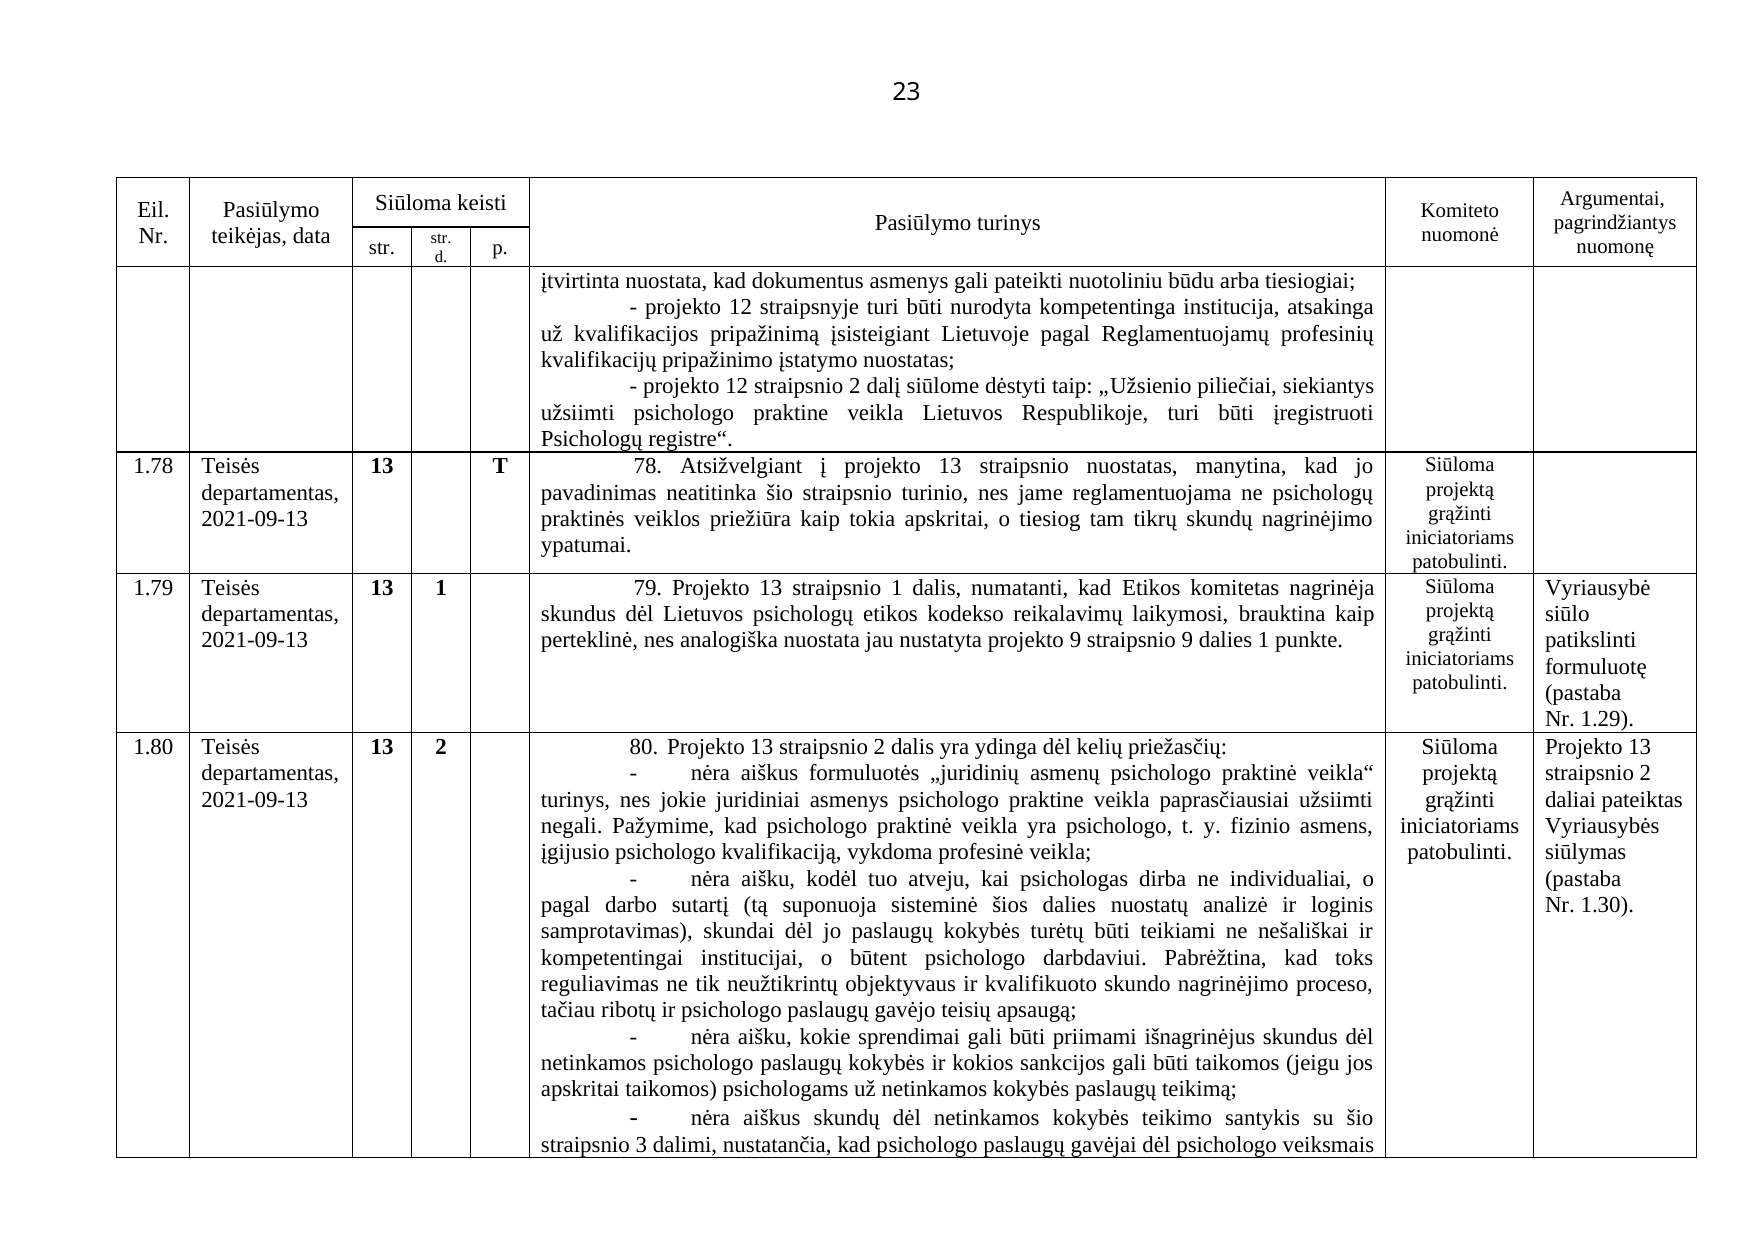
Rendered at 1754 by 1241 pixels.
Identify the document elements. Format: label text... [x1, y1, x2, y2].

table_cell [412, 453, 470, 573]
table_cell [1534, 453, 1696, 573]
table_cell [412, 267, 470, 451]
table_cell Teisės departamentas, 2021-09-13 [190, 733, 352, 1157]
table_cell T [471, 453, 529, 573]
table_cell p. [471, 228, 529, 266]
table_cell 1.78 [117, 453, 189, 573]
table_cell 13 [353, 453, 411, 573]
table_cell 78. Atsižvelgiant į projekto 13 straipsnio nuostatas, manytina, kad jo pavadinimas neatitinka šio straipsnio turinio, nes jame reglamentuojama ne psichologų praktinės veiklos priežiūra kaip tokia apskritai, o tiesiog tam tikrų skundų nagrinėjimo ypatumai. [530, 453, 1385, 573]
table_cell [1386, 267, 1533, 451]
table_cell Siūloma projektą grąžinti iniciatoriams patobulinti. [1386, 453, 1533, 573]
table_cell [190, 267, 352, 451]
table_cell [353, 267, 411, 451]
table_cell [471, 267, 529, 451]
table_header Pasiūlymo teikėjas, data [190, 178, 352, 266]
table_header Argumentai, pagrindžiantys nuomonę [1534, 178, 1696, 266]
table_cell 79. Projekto 13 straipsnio 1 dalis, numatanti, kad Etikos komitetas nagrinėja skundus dėl Lietuvos psichologų etikos kodekso reikalavimų laikymosi, brauktina kaip perteklinė, nes analogiška nuostata jau nustatyta projekto 9 straipsnio 9 dalies 1 punkte. [530, 574, 1385, 732]
table_cell [471, 733, 529, 1157]
table_cell įtvirtinta nuostata, kad dokumentus asmenys gali pateikti nuotoliniu būdu arba tiesiogiai; - projekto 12 straipsnyje turi būti nurodyta kompetentinga institucija, atsakinga už kvalifikacijos pripažinimą įsisteigiant Lietuvoje pagal Reglamentuojamų profesinių kvalifikacijų pripažinimo įstatymo nuostatas; - projekto 12 straipsnio 2 dalį siūlome dėstyti taip: „Užsienio piliečiai, siekiantys užsiimti psichologo praktine veikla Lietuvos Respublikoje, turi būti įregistruoti Psichologų registre“. [530, 267, 1385, 451]
table_header Komiteto nuomonė [1386, 178, 1533, 266]
table_cell [1534, 267, 1696, 451]
table_cell [117, 267, 189, 451]
table_cell Teisės departamentas, 2021-09-13 [190, 574, 352, 732]
table_cell Projekto 13 straipsnio 2 daliai pateiktas Vyriausybės siūlymas (pastaba Nr. 1.30). [1534, 733, 1696, 1157]
table_header Eil. Nr. [117, 178, 189, 266]
table_cell Siūloma projektą grąžinti iniciatoriams patobulinti. [1386, 733, 1533, 1157]
table_cell Projekto 13 straipsnio 2 dalis yra ydinga dėl kelių priežasčių: nėra aiškus formuluotės „juridinių asmenų psichologo praktinė veikla“ turinys, nes jokie juridiniai asmenys psichologo praktine veikla paprasčiausiai užsiimti negali. Pažymime, kad psichologo praktinė veikla yra psichologo, t. y. fizinio asmens, įgijusio psichologo kvalifikaciją, vykdoma profesinė veikla; nėra aišku, kodėl tuo atveju, kai psichologas dirba ne individualiai, o pagal darbo sutartį (tą suponuoja sisteminė šios dalies nuostatų analizė ir loginis samprotavimas), skundai dėl jo paslaugų kokybės turėtų būti teikiami ne nešališkai ir kompetentingai institucijai, o būtent psichologo darbdaviui. Pabrėžtina, kad toks reguliavimas ne tik neužtikrintų objektyvaus ir kvalifikuoto skundo nagrinėjimo proceso, tačiau ribotų ir psichologo paslaugų gavėjo teisių apsaugą; nėra aišku, kokie sprendimai gali būti priimami išnagrinėjus skundus dėl netinkamos psichologo paslaugų kokybės ir kokios sankcijos gali būti taikomos (jeigu jos apskritai taikomos) psichologams už netinkamos kokybės paslaugų teikimą; nėra aiškus skundų dėl netinkamos kokybės teikimo santykis su šio straipsnio 3 dalimi, nustatančia, kad psichologo paslaugų gavėjai dėl psichologo veiksmais [530, 733, 1385, 1157]
table_cell str. [353, 228, 411, 266]
table_cell Siūloma projektą grąžinti iniciatoriams patobulinti. [1386, 574, 1533, 732]
table_header Pasiūlymo turinys [530, 178, 1385, 266]
table_cell 13 [353, 574, 411, 732]
table_cell [471, 574, 529, 732]
table_cell 2 [412, 733, 470, 1157]
table_cell 1.79 [117, 574, 189, 732]
table_cell 1 [412, 574, 470, 732]
table_cell str. d. [412, 228, 470, 266]
table_cell Vyriausybė siūlo patikslinti formuluotę (pastaba Nr. 1.29). [1534, 574, 1696, 732]
table_cell Teisės departamentas, 2021-09-13 [190, 453, 352, 573]
table_cell 1.80 [117, 733, 189, 1157]
table_cell 13 [353, 733, 411, 1157]
table_header Siūloma keisti [353, 178, 529, 226]
